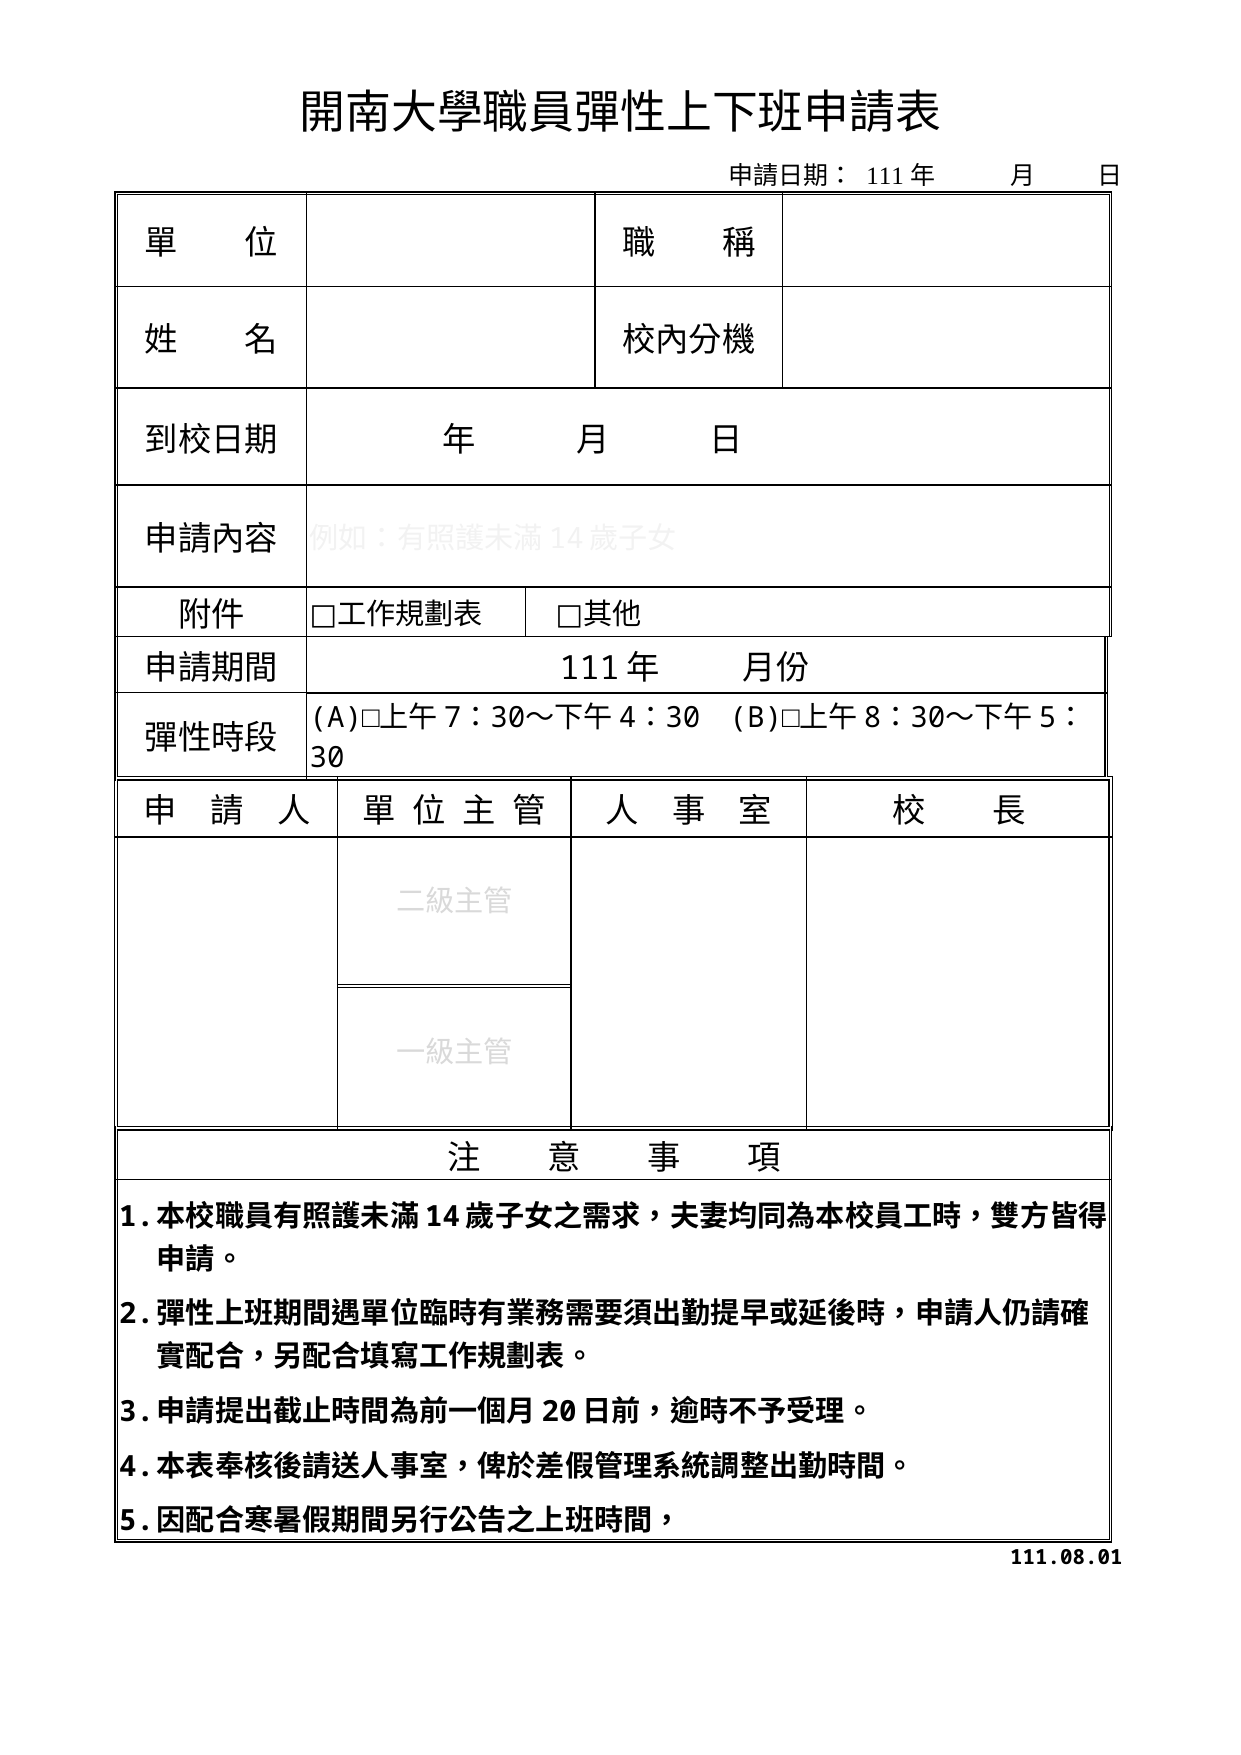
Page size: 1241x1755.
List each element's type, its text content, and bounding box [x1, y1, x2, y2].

table_cell 申請內容 [118, 486, 306, 586]
table_cell 到校日期 [118, 389, 306, 484]
table_cell 人 事 室 [572, 781, 806, 836]
table_cell [1118, 1126, 1124, 1179]
table_cell [1113, 776, 1117, 836]
table_cell [1113, 836, 1117, 984]
table_cell [1118, 692, 1124, 776]
table_cell [1118, 836, 1124, 984]
table_cell 本校職員有照護未滿14歲子女之需求，夫妻均同為本校員工時，雙方皆得申請。 彈性上班期間遇單位臨時有業務需要須出勤提早或延後時，申請人仍請確實配合，另配合填寫工作規劃表。 申請提出截止時間為前一個月20日前，逾時不予受理。 本表奉核後請送人事室，俾於差假管理系統調整出勤時間。 因配合寒暑假期間另行公告之上班時間， [118, 1180, 1109, 1539]
table_cell 校內分機 [596, 287, 782, 387]
table_cell 申請期間 [118, 637, 306, 692]
table_cell [1112, 387, 1124, 484]
table_cell [1112, 586, 1124, 636]
table_header 職 稱 [596, 195, 782, 286]
table_header 單 位 [118, 195, 306, 286]
table_cell (A)□上午7：30～下午4：30 (B)□上午8：30～下午5：30 [307, 694, 1104, 776]
table_cell 申 請 人 [118, 781, 337, 836]
table_cell [1113, 984, 1117, 1126]
text 申請日期： 111 年 月 日 [118, 154, 1122, 191]
table_cell 111年 月份 [307, 637, 1104, 692]
table_cell [118, 838, 337, 1126]
table_cell [1118, 984, 1124, 1126]
table_cell [1112, 1179, 1117, 1539]
table_header [783, 195, 1109, 286]
table_cell [1118, 1179, 1124, 1539]
text 開南大學職員彈性上下班申請表 [118, 75, 1122, 141]
table_cell [783, 287, 1109, 387]
table_cell [1112, 286, 1124, 387]
table_cell [572, 838, 806, 1126]
table_cell 一級主管 [338, 988, 570, 1126]
table_header [307, 195, 594, 286]
table_cell 注 意 事 項 [118, 1131, 1109, 1179]
table_cell □其他 [526, 588, 1109, 636]
table_cell [1118, 776, 1124, 836]
table_cell 例如：有照護未滿14歲子女 [307, 486, 1109, 586]
table_cell 附件 [118, 588, 306, 636]
table_cell [1108, 636, 1117, 776]
table_cell □工作規劃表 [307, 588, 525, 636]
table_cell [1118, 636, 1124, 692]
table_cell [1112, 484, 1124, 586]
table_cell [1112, 1126, 1117, 1179]
table_cell 姓 名 [118, 287, 306, 387]
table_cell [807, 838, 1108, 1126]
table_header [1112, 191, 1124, 286]
table_cell 二級主管 [338, 838, 570, 984]
text 111.08.01 [118, 1542, 1122, 1571]
table_cell 單 位 主 管 [338, 781, 570, 836]
table_cell 彈性時段 [118, 693, 306, 776]
table_cell 校長 [807, 781, 1108, 836]
table_cell [307, 287, 594, 387]
table_cell 年 月 日 [307, 389, 1109, 484]
